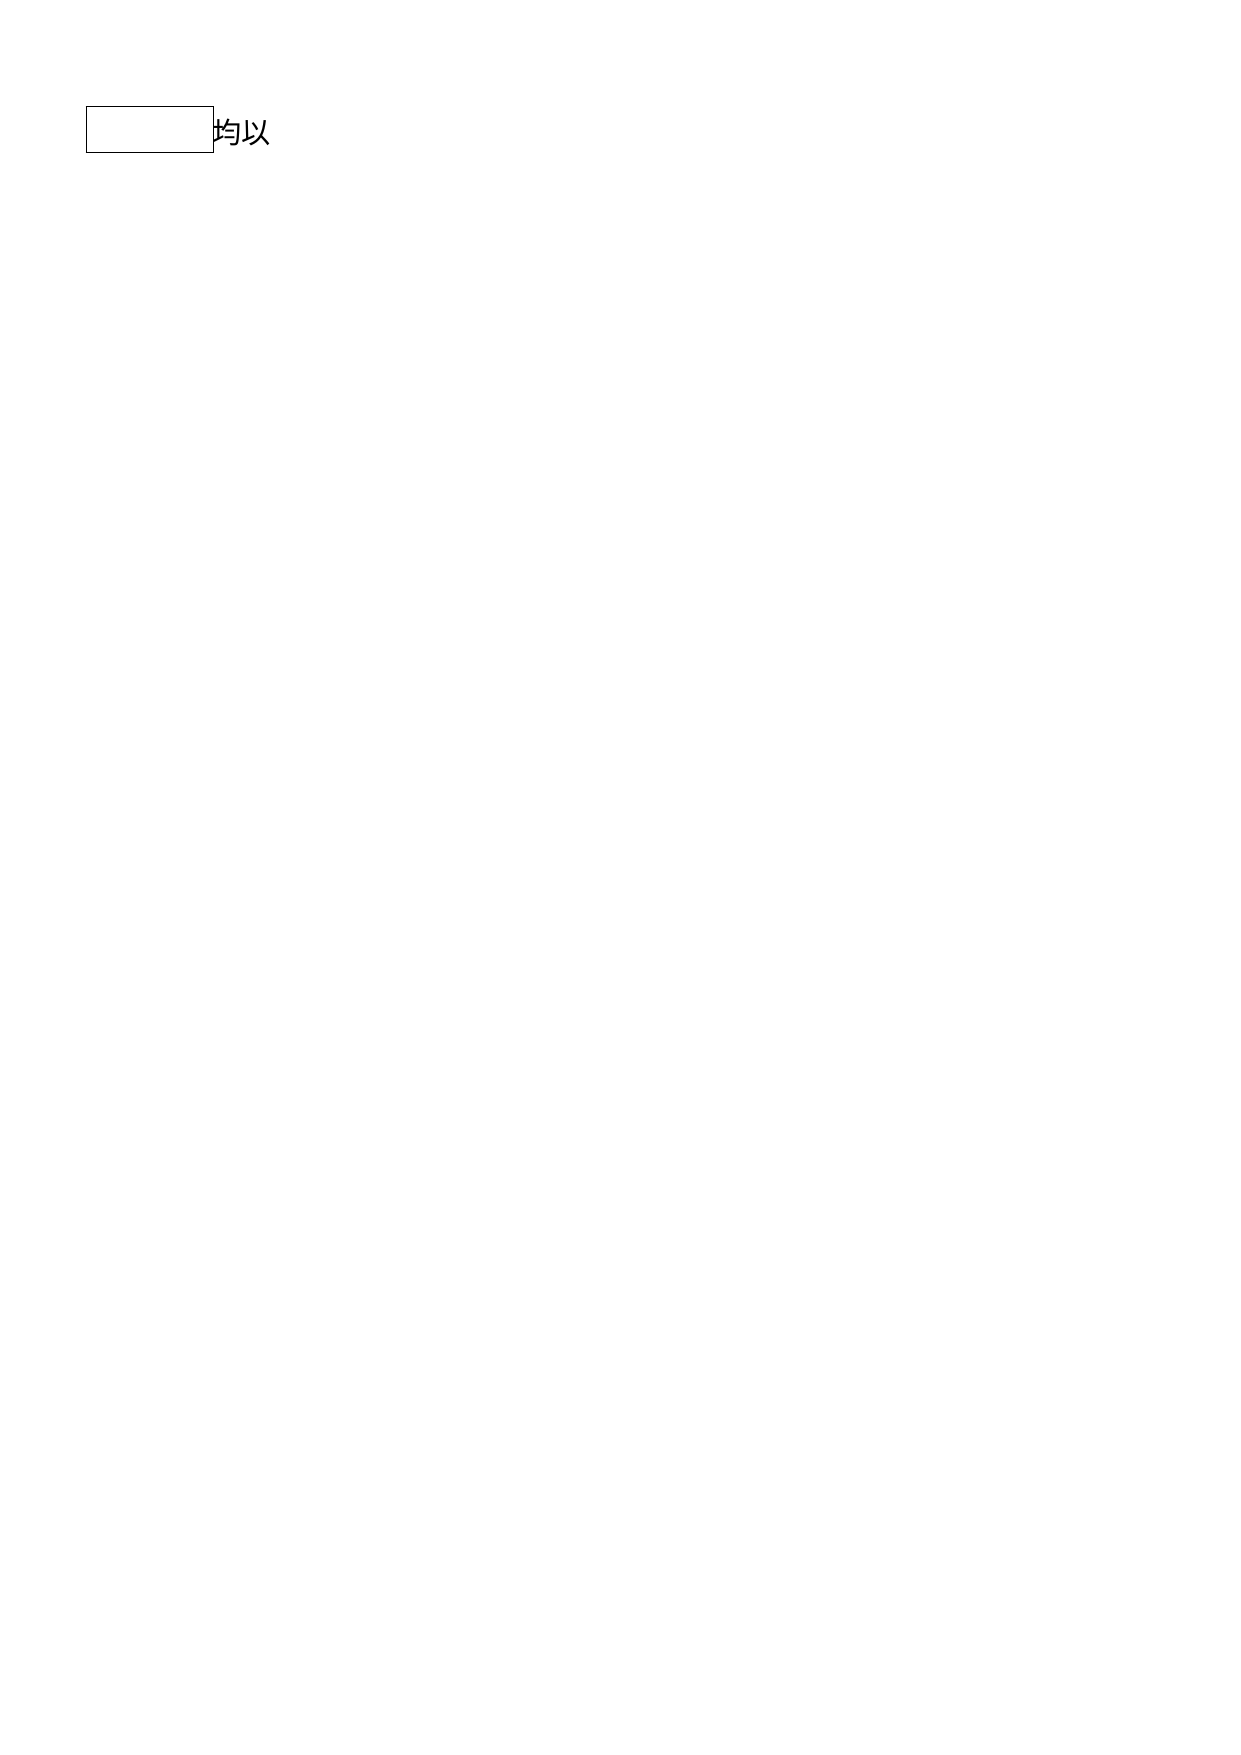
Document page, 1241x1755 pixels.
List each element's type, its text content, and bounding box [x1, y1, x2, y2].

table_cell 以上證件請備齊正本(甄選當日報到攜帶繳驗)及影本，影本請依序排列，並均以 A4 大小紙張影印裝訂。 [87, 107, 213, 152]
